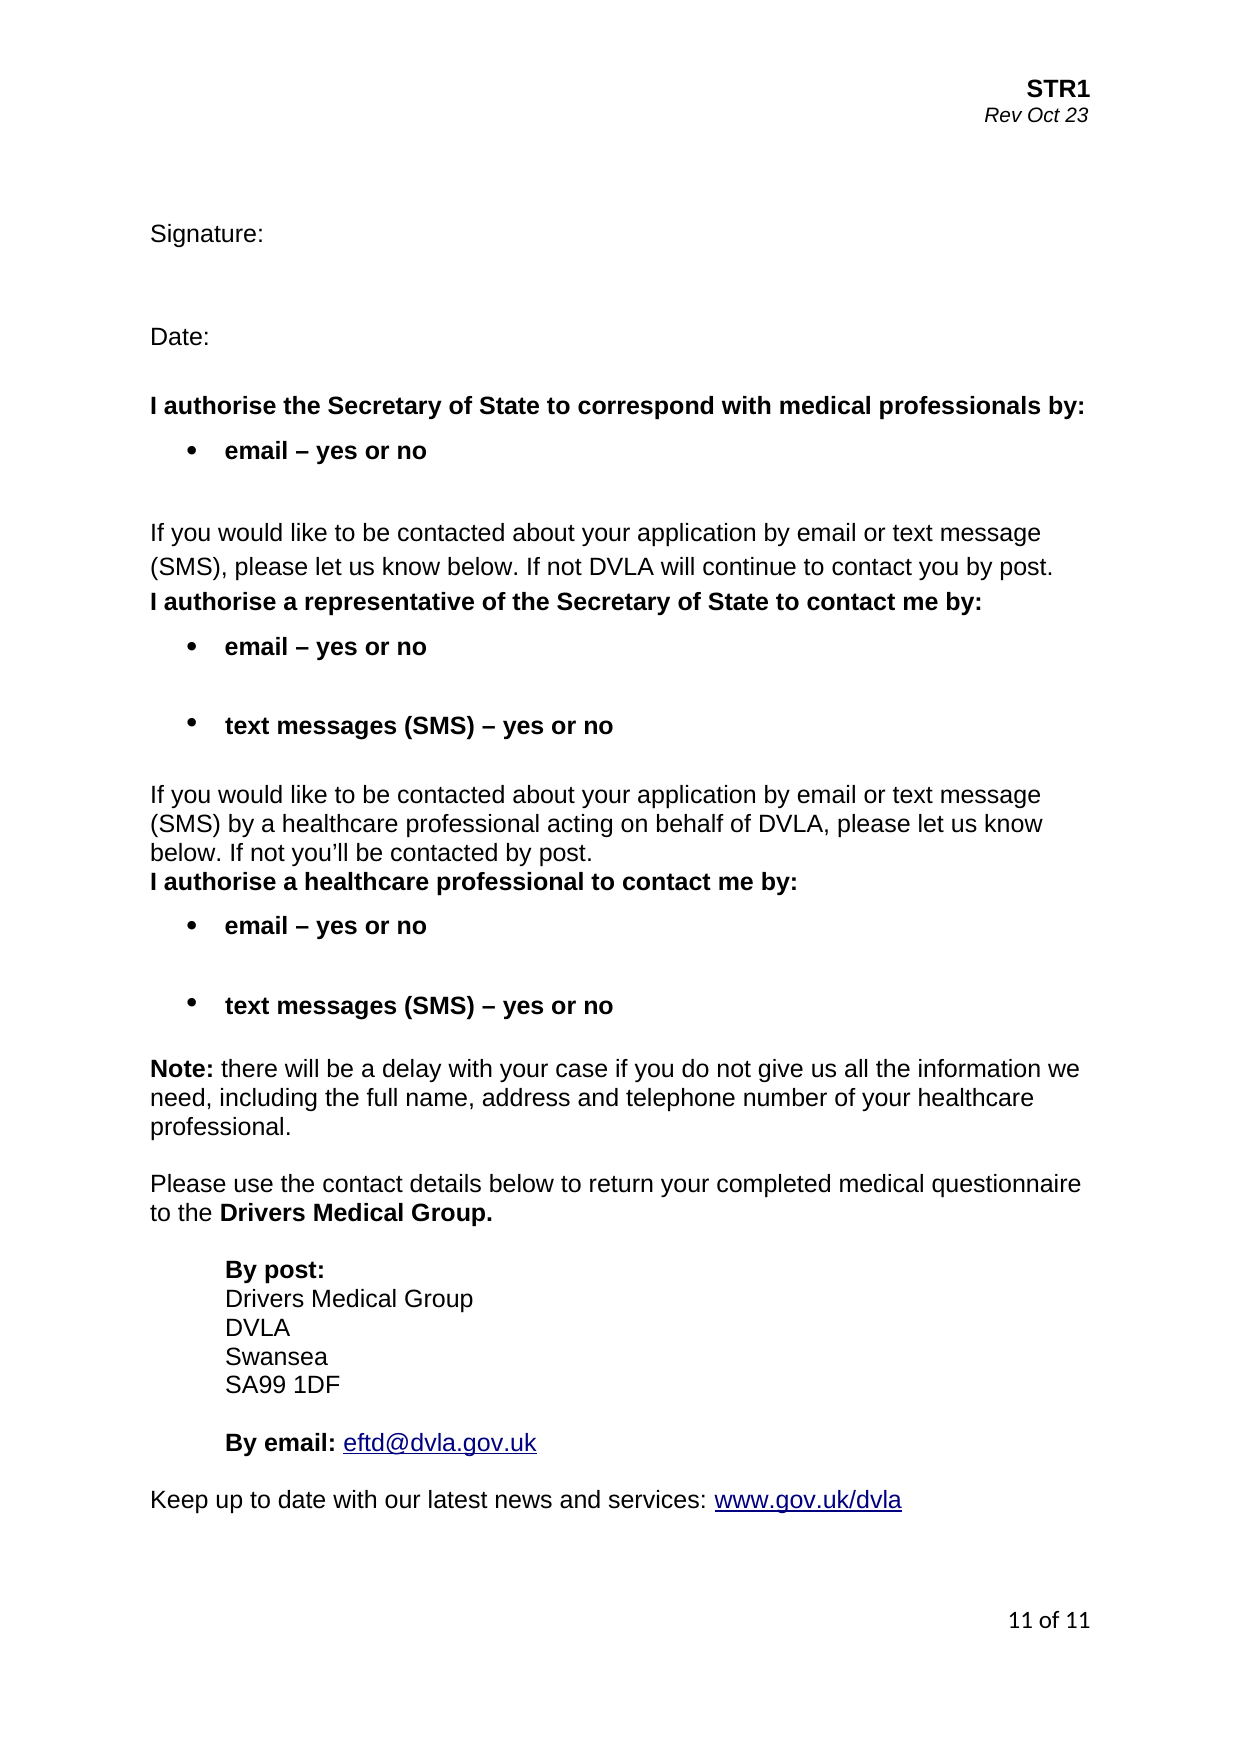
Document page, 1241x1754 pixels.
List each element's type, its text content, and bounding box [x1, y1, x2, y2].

text DVLA [225, 1313, 1090, 1342]
list email – yes or no [187, 436, 1090, 465]
text I authorise the Secretary of State to correspond with medical professionals by: [150, 391, 1090, 420]
text Please use the contact details below to return your completed medical questionnaire to the Drivers Medical Group. [150, 1169, 1090, 1227]
list text messages (SMS) – yes or no [187, 991, 1090, 1020]
list email – yes or no [187, 911, 1090, 940]
text Keep up to date with our latest news and services: www.gov.uk/dvla [150, 1485, 1090, 1514]
text Drivers Medical Group [225, 1284, 1090, 1313]
text Date: [150, 322, 1090, 351]
text Swansea [225, 1342, 1090, 1370]
text I authorise a representative of the Secretary of State to contact me by: [150, 587, 1090, 616]
list text messages (SMS) – yes or no [187, 711, 1090, 740]
text I authorise a healthcare professional to contact me by: [150, 866, 1090, 895]
text Signature: [150, 219, 1090, 248]
text By email: eftd@dvla.gov.uk [225, 1428, 1090, 1457]
text Note: there will be a delay with your case if you do not give us all the information we need, including the full name, address and telephone number of your healthcare professional. [150, 1054, 1090, 1140]
text If you would like to be contacted about your application by email or text message (SMS) by a healthcare professional acting on behalf of DVLA, please let us know below. If not you’ll be contacted by post. [150, 780, 1090, 866]
text If you would like to be contacted about your application by email or text message (SMS), please let us know below. If not DVLA will continue to contact you by post. [150, 483, 1090, 581]
text SA99 1DF [225, 1370, 1090, 1399]
text By post: [225, 1255, 1090, 1284]
list email – yes or no [187, 632, 1090, 661]
